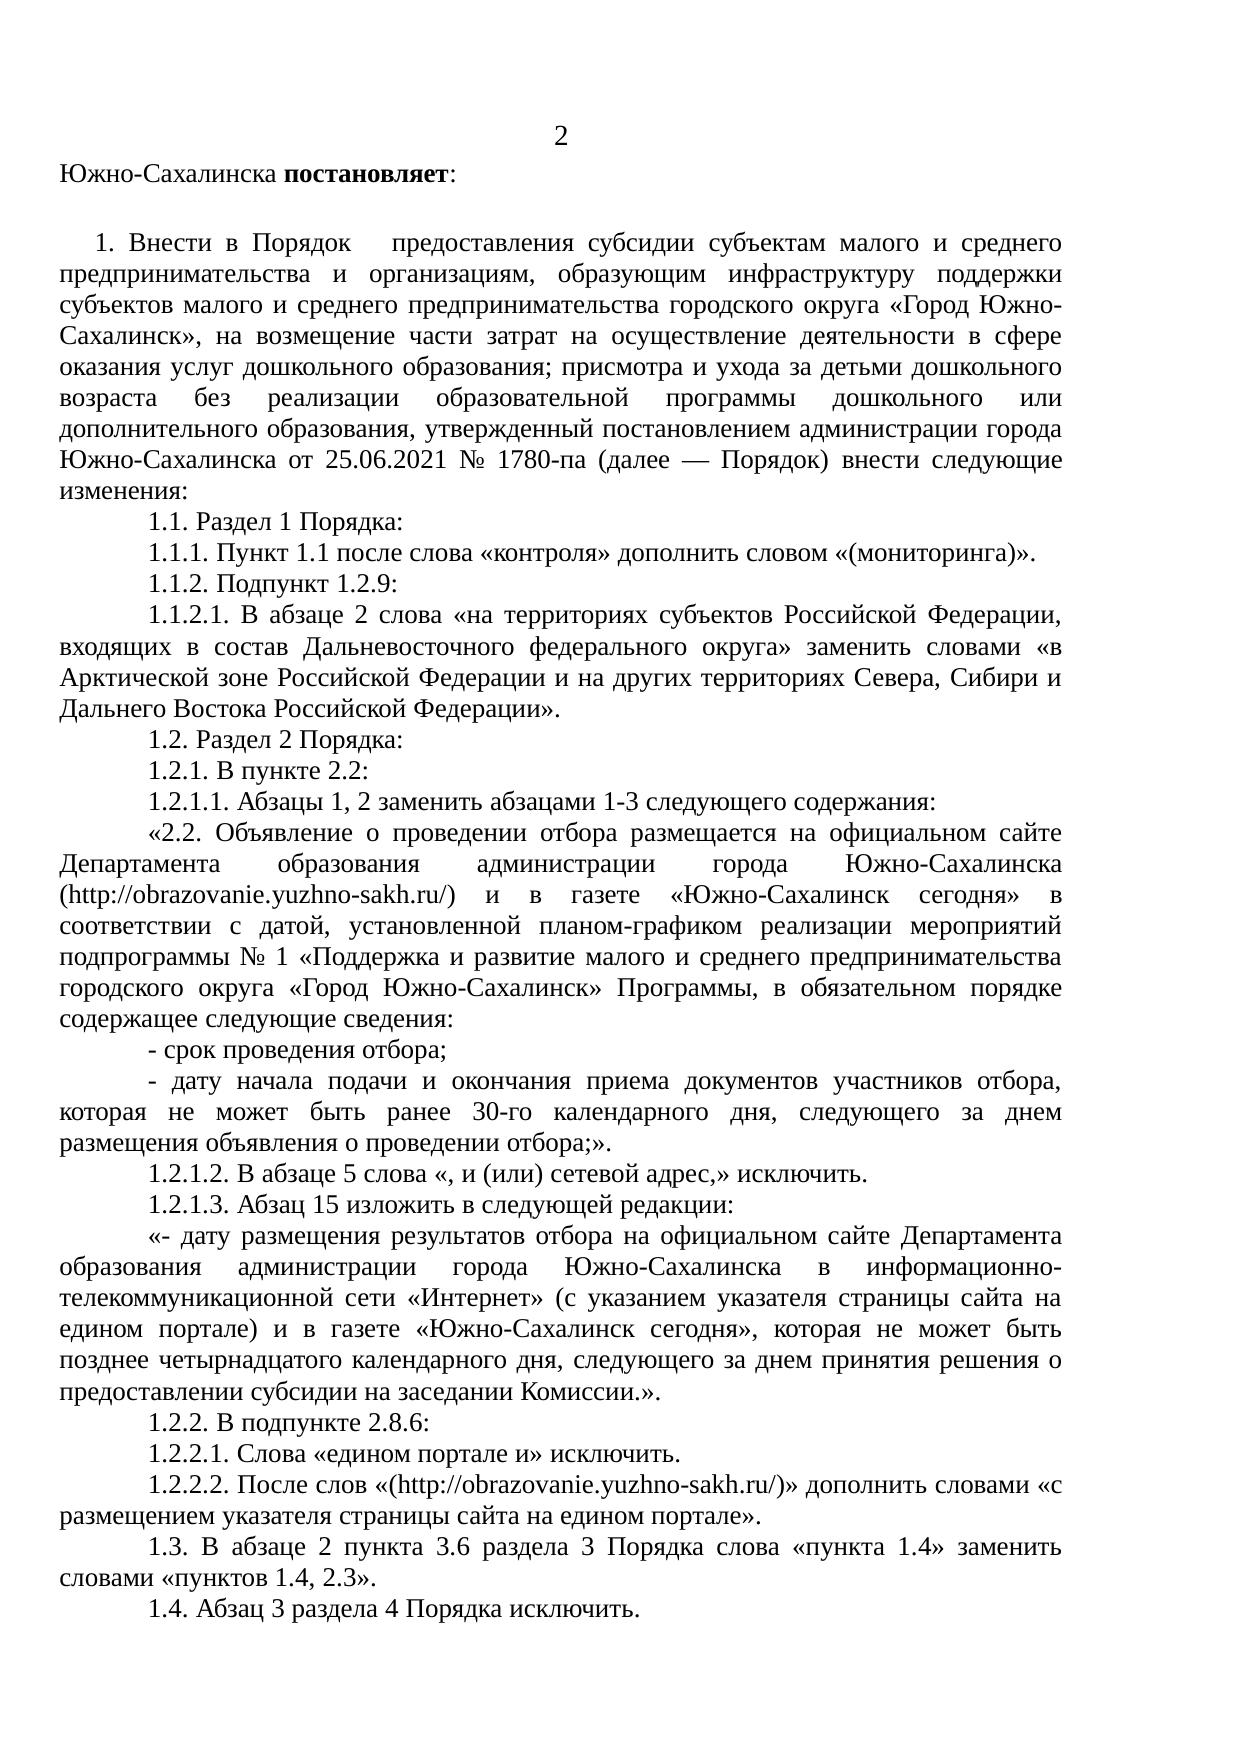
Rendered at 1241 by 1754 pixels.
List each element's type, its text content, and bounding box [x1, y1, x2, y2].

text Южно-Сахалинска постановляет: [59, 158, 1063, 189]
text «2.2. Объявление о проведении отбора размещается на официальном сайте Департамента образования администрации города Южно-Сахалинска (http://obrazovanie.yuzhno-sakh.ru/) и в газете «Южно-Сахалинск сегодня» в соответствии с датой, установленной планом-графиком реализации мероприятий подпрограммы № 1 «Поддержка и развитие малого и среднего предпринимательства городского округа «Город Южно-Сахалинск» Программы, в обязательном порядке содержащее следующие сведения: [59, 816, 1063, 1033]
text 1.2.2. В подпункте 2.8.6: [59, 1406, 1063, 1437]
text - срок проведения отбора; [59, 1033, 1063, 1064]
text 1.2.1.1. Абзацы 1, 2 заменить абзацами 1-3 следующего содержания: [59, 785, 1063, 816]
text 1.1.2.1. В абзаце 2 слова «на территориях субъектов Российской Федерации, входящих в состав Дальневосточного федерального округа» заменить словами «в Арктической зоне Российской Федерации и на других территориях Севера, Сибири и Дальнего Востока Российской Федерации». [59, 599, 1063, 723]
text 1.2.1.3. Абзац 15 изложить в следующей редакции: [59, 1189, 1063, 1220]
text 1.2. Раздел 2 Порядка: [59, 723, 1063, 754]
text 1.3. В абзаце 2 пункта 3.6 раздела 3 Порядка слова «пункта 1.4» заменить словами «пунктов 1.4, 2.3». [59, 1530, 1063, 1592]
text 1.1.2. Подпункт 1.2.9: [59, 568, 1063, 599]
text 1.2.1. В пункте 2.2: [59, 754, 1063, 785]
text 1.2.2.2. После слов «(http://obrazovanie.yuzhno-sakh.ru/)» дополнить словами «с размещением указателя страницы сайта на едином портале». [59, 1468, 1063, 1530]
text 1. Внести в Порядок предоставления субсидии субъектам малого и среднего предпринимательства и организациям, образующим инфраструктуру поддержки субъектов малого и среднего предпринимательства городского округа «Город Южно-Сахалинск», на возмещение части затрат на осуществление деятельности в сфере оказания услуг дошкольного образования; присмотра и ухода за детьми дошкольного возраста без реализации образовательной программы дошкольного или дополнительного образования, утвержденный постановлением администрации города Южно-Сахалинска от 25.06.2021 № 1780-па (далее — Порядок) внести следующие изменения: [59, 226, 1063, 506]
text 1.2.2.1. Слова «едином портале и» исключить. [59, 1437, 1063, 1468]
text 1.1. Раздел 1 Порядка: [59, 506, 1063, 537]
text 1.1.1. Пункт 1.1 после слова «контроля» дополнить словом «(мониторинга)». [59, 537, 1063, 568]
text - дату начала подачи и окончания приема документов участников отбора, которая не может быть ранее 30-го календарного дня, следующего за днем размещения объявления о проведении отбора;». [59, 1064, 1063, 1158]
text «- дату размещения результатов отбора на официальном сайте Департамента образования администрации города Южно-Сахалинска в информационно-телекоммуникационной сети «Интернет» (с указанием указателя страницы сайта на едином портале) и в газете «Южно-Сахалинск сегодня», которая не может быть позднее четырнадцатого календарного дня, следующего за днем принятия решения о предоставлении субсидии на заседании Комиссии.». [59, 1220, 1063, 1406]
text 1.4. Абзац 3 раздела 4 Порядка исключить. [59, 1592, 1063, 1623]
text 1.2.1.2. В абзаце 5 слова «, и (или) сетевой адрес,» исключить. [59, 1158, 1063, 1189]
